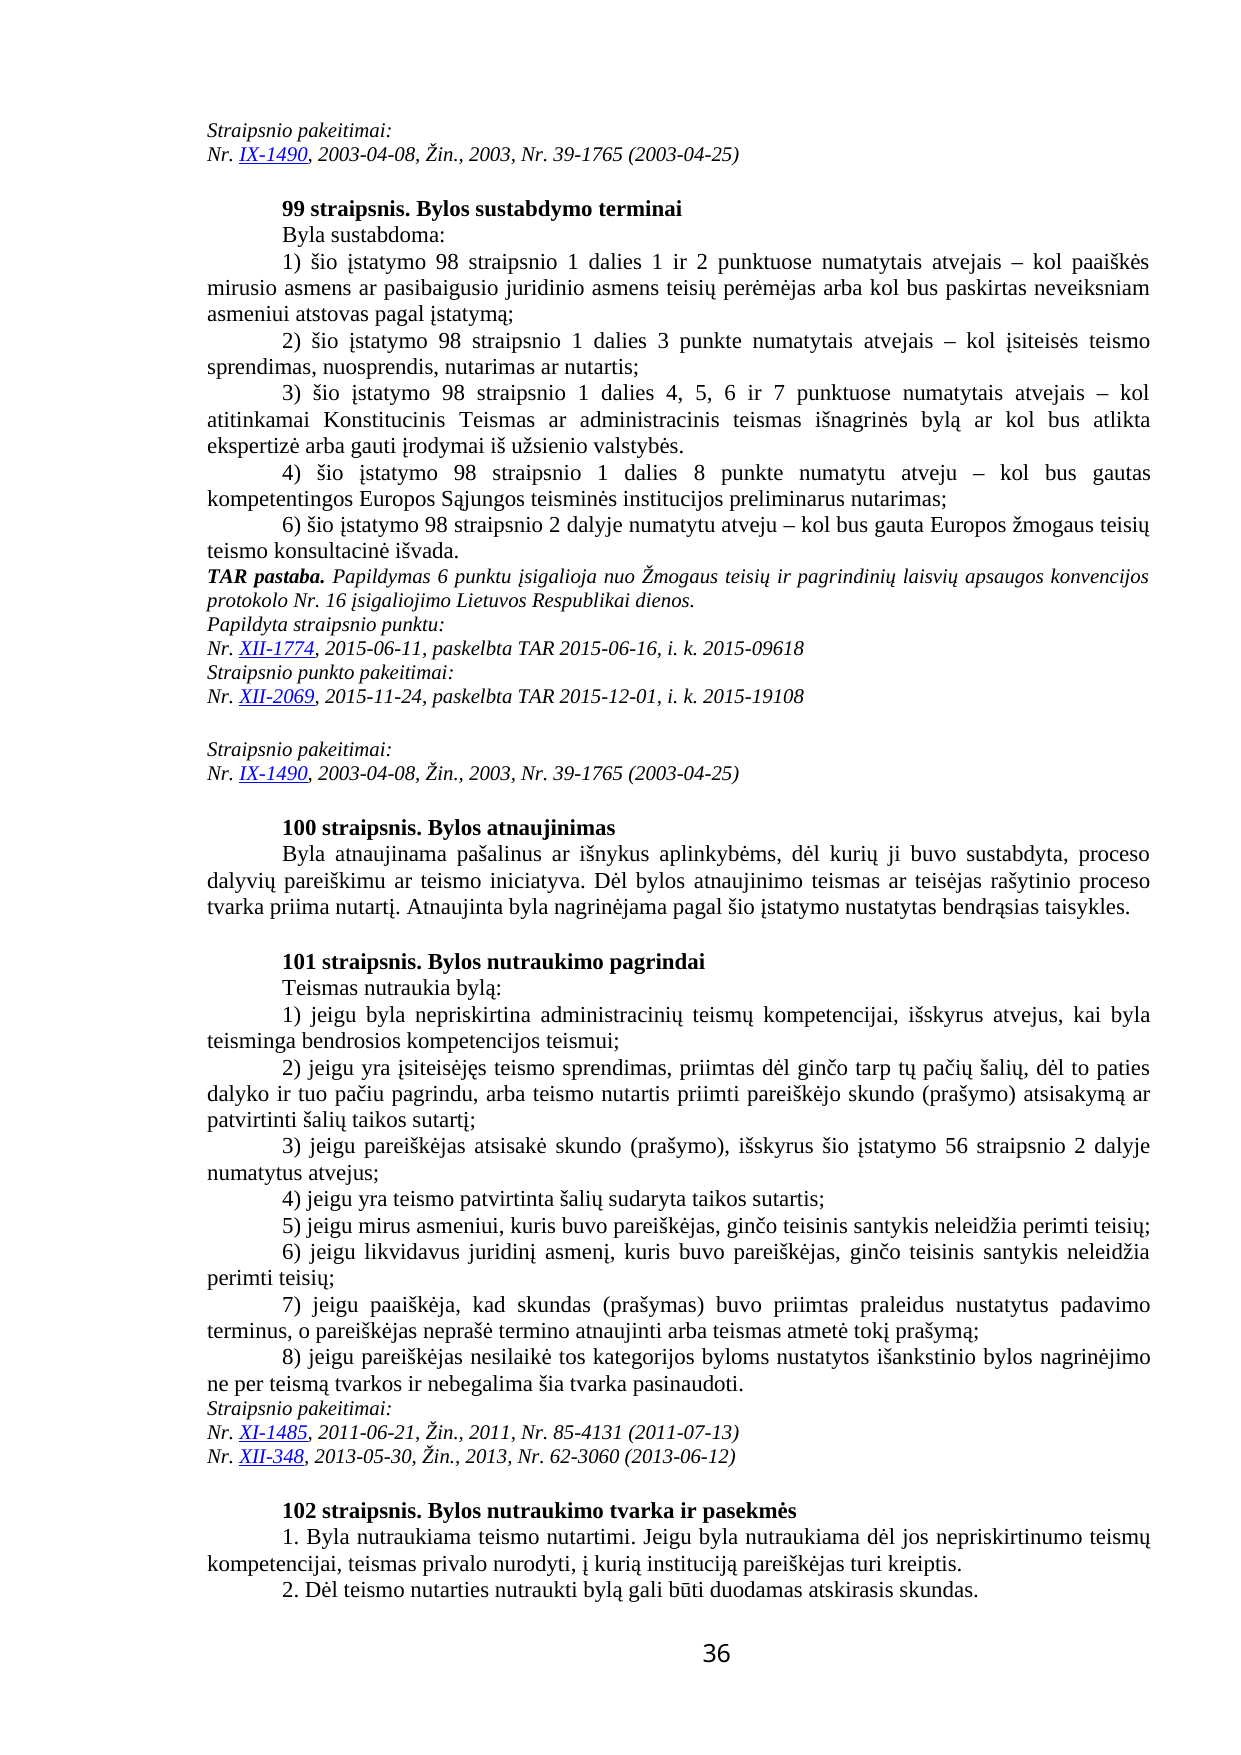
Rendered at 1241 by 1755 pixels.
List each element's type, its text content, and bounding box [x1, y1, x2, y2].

text Nr. IX-1490, 2003-04-08, Žin., 2003, Nr. 39-1765 (2003-04-25) [207, 761, 1152, 785]
text Straipsnio punkto pakeitimai: [207, 660, 1152, 684]
text Papildyta straipsnio punktu: [207, 612, 1152, 636]
text 2) šio įstatymo 98 straipsnio 1 dalies 3 punkte numatytais atvejais – kol įsiteisės teismo sprendimas, nuosprendis, nutarimas ar nutartis; [207, 327, 1152, 379]
text TAR pastaba. Papildymas 6 punktu įsigalioja nuo Žmogaus teisių ir pagrindinių laisvių apsaugos konvencijos protokolo Nr. 16 įsigaliojimo Lietuvos Respublikai dienos. [207, 564, 1152, 612]
text Byla sustabdoma: [207, 221, 1152, 248]
text Nr. IX-1490, 2003-04-08, Žin., 2003, Nr. 39-1765 (2003-04-25) [207, 142, 1152, 166]
text Nr. XII-1774, 2015-06-11, paskelbta TAR 2015-06-16, i. k. 2015-09618 [207, 636, 1152, 660]
text Straipsnio pakeitimai: [207, 1396, 1152, 1420]
text 1) jeigu byla nepriskirtina administracinių teismų kompetencijai, išskyrus atvejus, kai byla teisminga bendrosios kompetencijos teismui; [207, 1001, 1152, 1053]
text 1) šio įstatymo 98 straipsnio 1 dalies 1 ir 2 punktuose numatytais atvejais – kol paaiškės mirusio asmens ar pasibaigusio juridinio asmens teisių perėmėjas arba kol bus paskirtas neveiksniam asmeniui atstovas pagal įstatymą; [207, 248, 1152, 327]
text Nr. XII-2069, 2015-11-24, paskelbta TAR 2015-12-01, i. k. 2015-19108 [207, 684, 1152, 708]
text 2. Dėl teismo nutarties nutraukti bylą gali būti duodamas atskirasis skundas. [207, 1576, 1152, 1602]
text Teismas nutraukia bylą: [207, 974, 1152, 1001]
text 101 straipsnis. Bylos nutraukimo pagrindai [207, 948, 1152, 974]
text Nr. XI-1485, 2011-06-21, Žin., 2011, Nr. 85-4131 (2011-07-13) [207, 1420, 1152, 1444]
text 1. Byla nutraukiama teismo nutartimi. Jeigu byla nutraukiama dėl jos nepriskirtinumo teismų kompetencijai, teismas privalo nurodyti, į kurią instituciją pareiškėjas turi kreiptis. [207, 1523, 1152, 1576]
text 6) jeigu likvidavus juridinį asmenį, kuris buvo pareiškėjas, ginčo teisinis santykis neleidžia perimti teisių; [207, 1238, 1152, 1291]
text 3) jeigu pareiškėjas atsisakė skundo (prašymo), išskyrus šio įstatymo 56 straipsnio 2 dalyje numatytus atvejus; [207, 1133, 1152, 1185]
text 6) šio įstatymo 98 straipsnio 2 dalyje numatytu atveju – kol bus gauta Europos žmogaus teisių teismo konsultacinė išvada. [207, 511, 1152, 564]
text 5) jeigu mirus asmeniui, kuris buvo pareiškėjas, ginčo teisinis santykis neleidžia perimti teisių; [207, 1212, 1152, 1238]
text 4) šio įstatymo 98 straipsnio 1 dalies 8 punkte numatytu atveju – kol bus gautas kompetentingos Europos Sąjungos teisminės institucijos preliminarus nutarimas; [207, 458, 1152, 511]
text 8) jeigu pareiškėjas nesilaikė tos kategorijos byloms nustatytos išankstinio bylos nagrinėjimo ne per teismą tvarkos ir nebegalima šia tvarka pasinaudoti. [207, 1343, 1152, 1396]
text 7) jeigu paaiškėja, kad skundas (prašymas) buvo priimtas praleidus nustatytus padavimo terminus, o pareiškėjas neprašė termino atnaujinti arba teismas atmetė tokį prašymą; [207, 1291, 1152, 1343]
text 4) jeigu yra teismo patvirtinta šalių sudaryta taikos sutartis; [207, 1185, 1152, 1212]
text 2) jeigu yra įsiteisėjęs teismo sprendimas, priimtas dėl ginčo tarp tų pačių šalių, dėl to paties dalyko ir tuo pačiu pagrindu, arba teismo nutartis priimti pareiškėjo skundo (prašymo) atsisakymą ar patvirtinti šalių taikos sutartį; [207, 1053, 1152, 1133]
text Straipsnio pakeitimai: [207, 737, 1152, 761]
text 100 straipsnis. Bylos atnaujinimas [207, 814, 1152, 840]
text 3) šio įstatymo 98 straipsnio 1 dalies 4, 5, 6 ir 7 punktuose numatytais atvejais – kol atitinkamai Konstitucinis Teismas ar administracinis teismas išnagrinės bylą ar kol bus atlikta ekspertizė arba gauti įrodymai iš užsienio valstybės. [207, 379, 1152, 458]
text 102 straipsnis. Bylos nutraukimo tvarka ir pasekmės [207, 1497, 1152, 1523]
text Nr. XII-348, 2013-05-30, Žin., 2013, Nr. 62-3060 (2013-06-12) [207, 1444, 1152, 1468]
text Straipsnio pakeitimai: [207, 118, 1152, 142]
text Byla atnaujinama pašalinus ar išnykus aplinkybėms, dėl kurių ji buvo sustabdyta, proceso dalyvių pareiškimu ar teismo iniciatyva. Dėl bylos atnaujinimo teismas ar teisėjas rašytinio proceso tvarka priima nutartį. Atnaujinta byla nagrinėjama pagal šio įstatymo nustatytas bendrąsias taisykles. [207, 840, 1152, 919]
text 99 straipsnis. Bylos sustabdymo terminai [207, 195, 1152, 221]
